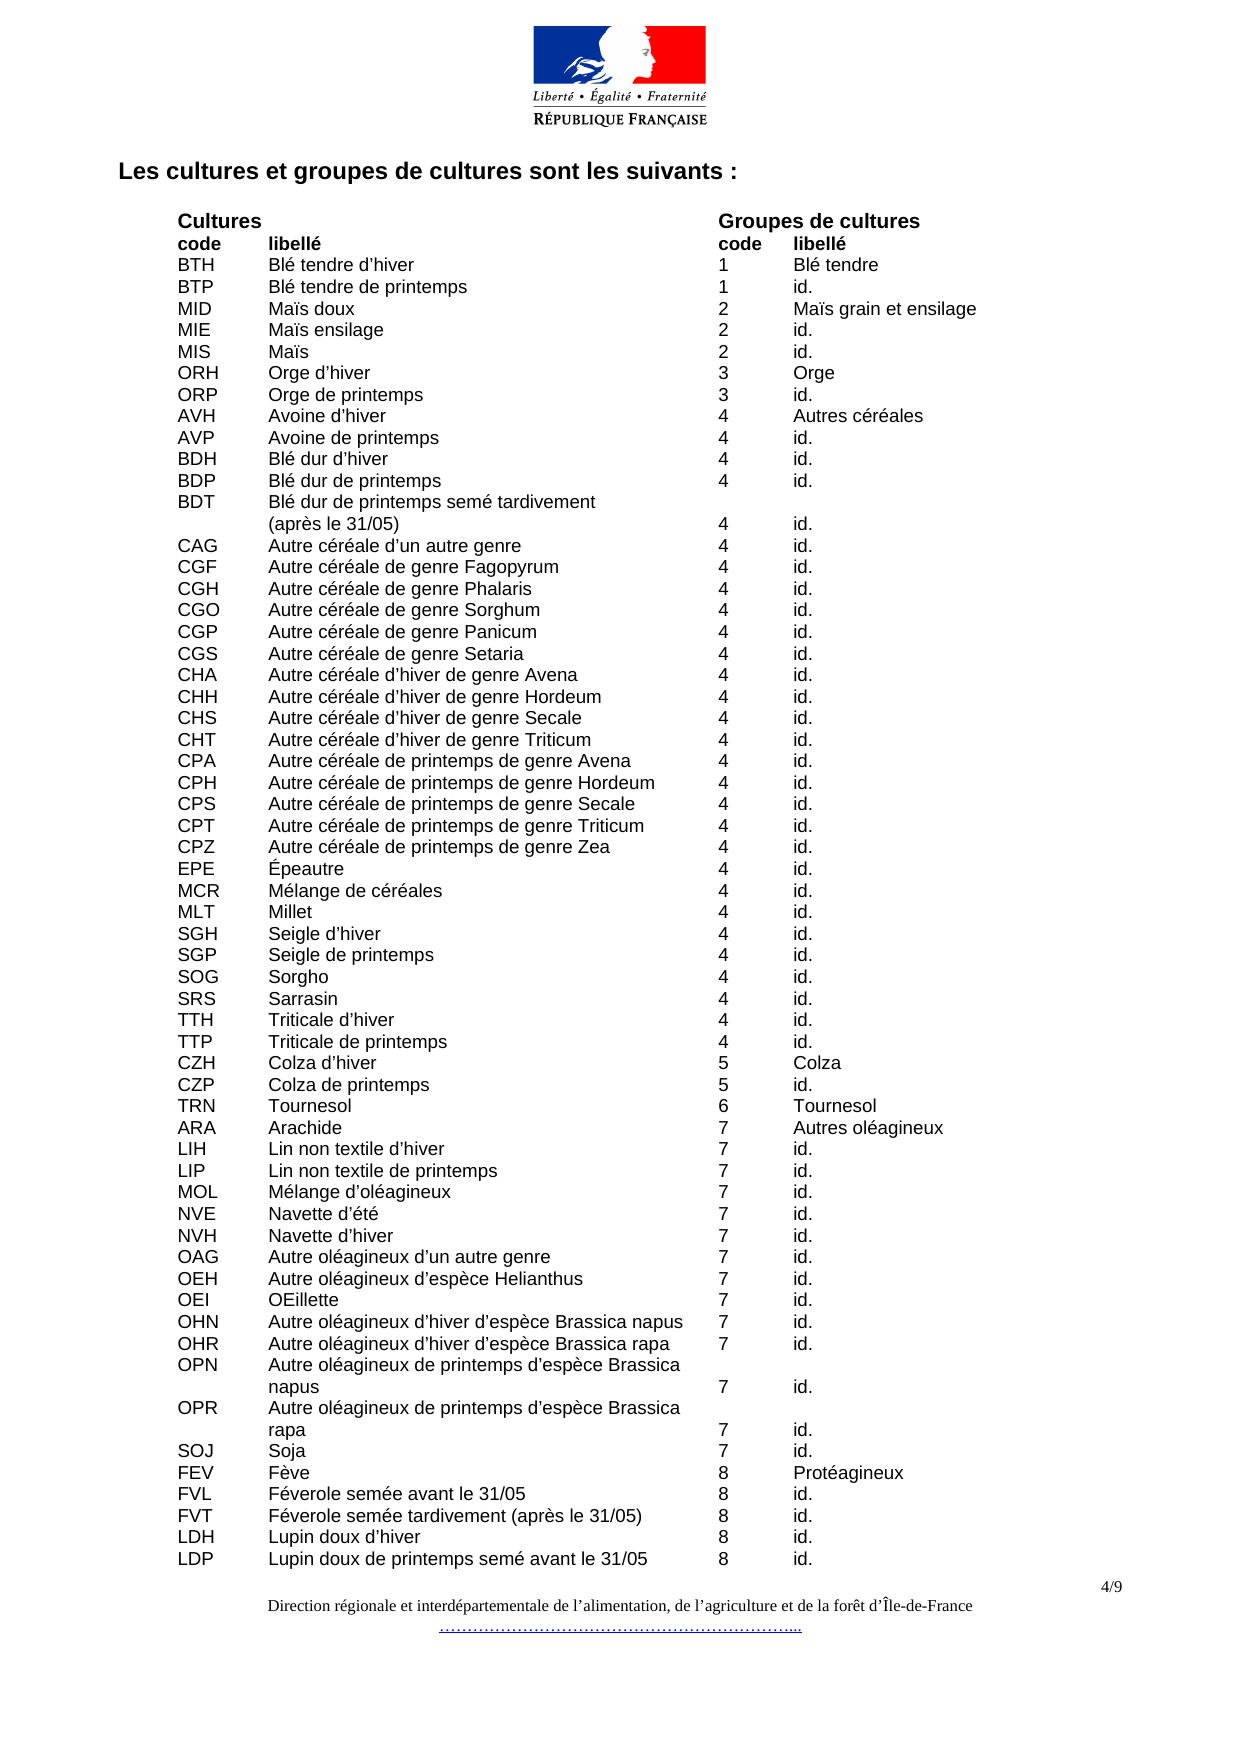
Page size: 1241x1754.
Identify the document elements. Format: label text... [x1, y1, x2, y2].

text CAG Autre céréale d’un autre genre 4 id. [118, 534, 1122, 556]
text CHT Autre céréale d’hiver de genre Triticum 4 id. [118, 728, 1122, 750]
text OPN Autre oléagineux de printemps d’espèce Brassica [118, 1354, 1122, 1375]
text CGF Autre céréale de genre Fagopyrum 4 id. [118, 556, 1122, 578]
text TTH Triticale d’hiver 4 id. [118, 1009, 1122, 1030]
text FVT Féverole semée tardivement (après le 31/05) 8 id. [118, 1505, 1122, 1526]
text OEI OEillette 7 id. [118, 1289, 1122, 1311]
text MIS Maïs 2 id. [118, 340, 1122, 362]
text ORH Orge d’hiver 3 Orge [118, 362, 1122, 383]
text BDP Blé dur de printemps 4 id. [118, 470, 1122, 491]
text CZP Colza de printemps 5 id. [118, 1073, 1122, 1095]
text CPT Autre céréale de printemps de genre Triticum 4 id. [118, 815, 1122, 836]
text ARA Arachide 7 Autres oléagineux [118, 1117, 1122, 1138]
text FVL Féverole semée avant le 31/05 8 id. [118, 1483, 1122, 1505]
text CPA Autre céréale de printemps de genre Avena 4 id. [118, 750, 1122, 772]
text OHN Autre oléagineux d’hiver d’espèce Brassica napus 7 id. [118, 1311, 1122, 1332]
text BTH Blé tendre d’hiver 1 Blé tendre [118, 254, 1122, 276]
text napus 7 id. [118, 1375, 1122, 1397]
text SOJ Soja 7 id. [118, 1440, 1122, 1462]
text NVE Navette d’été 7 id. [118, 1203, 1122, 1224]
text CHH Autre céréale d’hiver de genre Hordeum 4 id. [118, 685, 1122, 707]
text rapa 7 id. [118, 1418, 1122, 1440]
text BDT Blé dur de printemps semé tardivement [118, 491, 1122, 513]
text BTP Blé tendre de printemps 1 id. [118, 276, 1122, 297]
text MOL Mélange d’oléagineux 7 id. [118, 1181, 1122, 1203]
text MLT Millet 4 id. [118, 901, 1122, 923]
text ORP Orge de printemps 3 id. [118, 383, 1122, 405]
picture [531, 23, 708, 130]
text OAG Autre oléagineux d’un autre genre 7 id. [118, 1246, 1122, 1268]
text SRS Sarrasin 4 id. [118, 987, 1122, 1009]
text CHA Autre céréale d’hiver de genre Avena 4 id. [118, 664, 1122, 685]
text (après le 31/05) 4 id. [118, 513, 1122, 534]
text EPE Épeautre 4 id. [118, 858, 1122, 879]
text CHS Autre céréale d’hiver de genre Secale 4 id. [118, 707, 1122, 728]
text CPS Autre céréale de printemps de genre Secale 4 id. [118, 793, 1122, 815]
text CPZ Autre céréale de printemps de genre Zea 4 id. [118, 836, 1122, 858]
text Cultures Groupes de cultures [118, 209, 1122, 233]
text TRN Tournesol 6 Tournesol [118, 1095, 1122, 1117]
text CPH Autre céréale de printemps de genre Hordeum 4 id. [118, 772, 1122, 793]
text CZH Colza d’hiver 5 Colza [118, 1052, 1122, 1073]
text Les cultures et groupes de cultures sont les suivants : [118, 157, 1122, 185]
text code libellé code libellé [118, 233, 1122, 254]
text MID Maïs doux 2 Maïs grain et ensilage [118, 297, 1122, 319]
text LIH Lin non textile d’hiver 7 id. [118, 1138, 1122, 1160]
text AVH Avoine d’hiver 4 Autres céréales [118, 405, 1122, 427]
text OHR Autre oléagineux d’hiver d’espèce Brassica rapa 7 id. [118, 1332, 1122, 1354]
text OEH Autre oléagineux d’espèce Helianthus 7 id. [118, 1268, 1122, 1289]
text CGH Autre céréale de genre Phalaris 4 id. [118, 578, 1122, 599]
text OPR Autre oléagineux de printemps d’espèce Brassica [118, 1397, 1122, 1418]
text SOG Sorgho 4 id. [118, 966, 1122, 987]
text LDP Lupin doux de printemps semé avant le 31/05 8 id. [118, 1548, 1122, 1569]
text FEV Fève 8 Protéagineux [118, 1462, 1122, 1483]
text CGS Autre céréale de genre Setaria 4 id. [118, 642, 1122, 664]
text NVH Navette d’hiver 7 id. [118, 1224, 1122, 1246]
text SGH Seigle d’hiver 4 id. [118, 923, 1122, 944]
text SGP Seigle de printemps 4 id. [118, 944, 1122, 966]
text CGO Autre céréale de genre Sorghum 4 id. [118, 599, 1122, 621]
text TTP Triticale de printemps 4 id. [118, 1030, 1122, 1052]
text MIE Maïs ensilage 2 id. [118, 319, 1122, 340]
text LIP Lin non textile de printemps 7 id. [118, 1160, 1122, 1181]
text AVP Avoine de printemps 4 id. [118, 427, 1122, 448]
text LDH Lupin doux d’hiver 8 id. [118, 1526, 1122, 1548]
text MCR Mélange de céréales 4 id. [118, 879, 1122, 901]
text CGP Autre céréale de genre Panicum 4 id. [118, 621, 1122, 642]
text BDH Blé dur d’hiver 4 id. [118, 448, 1122, 470]
